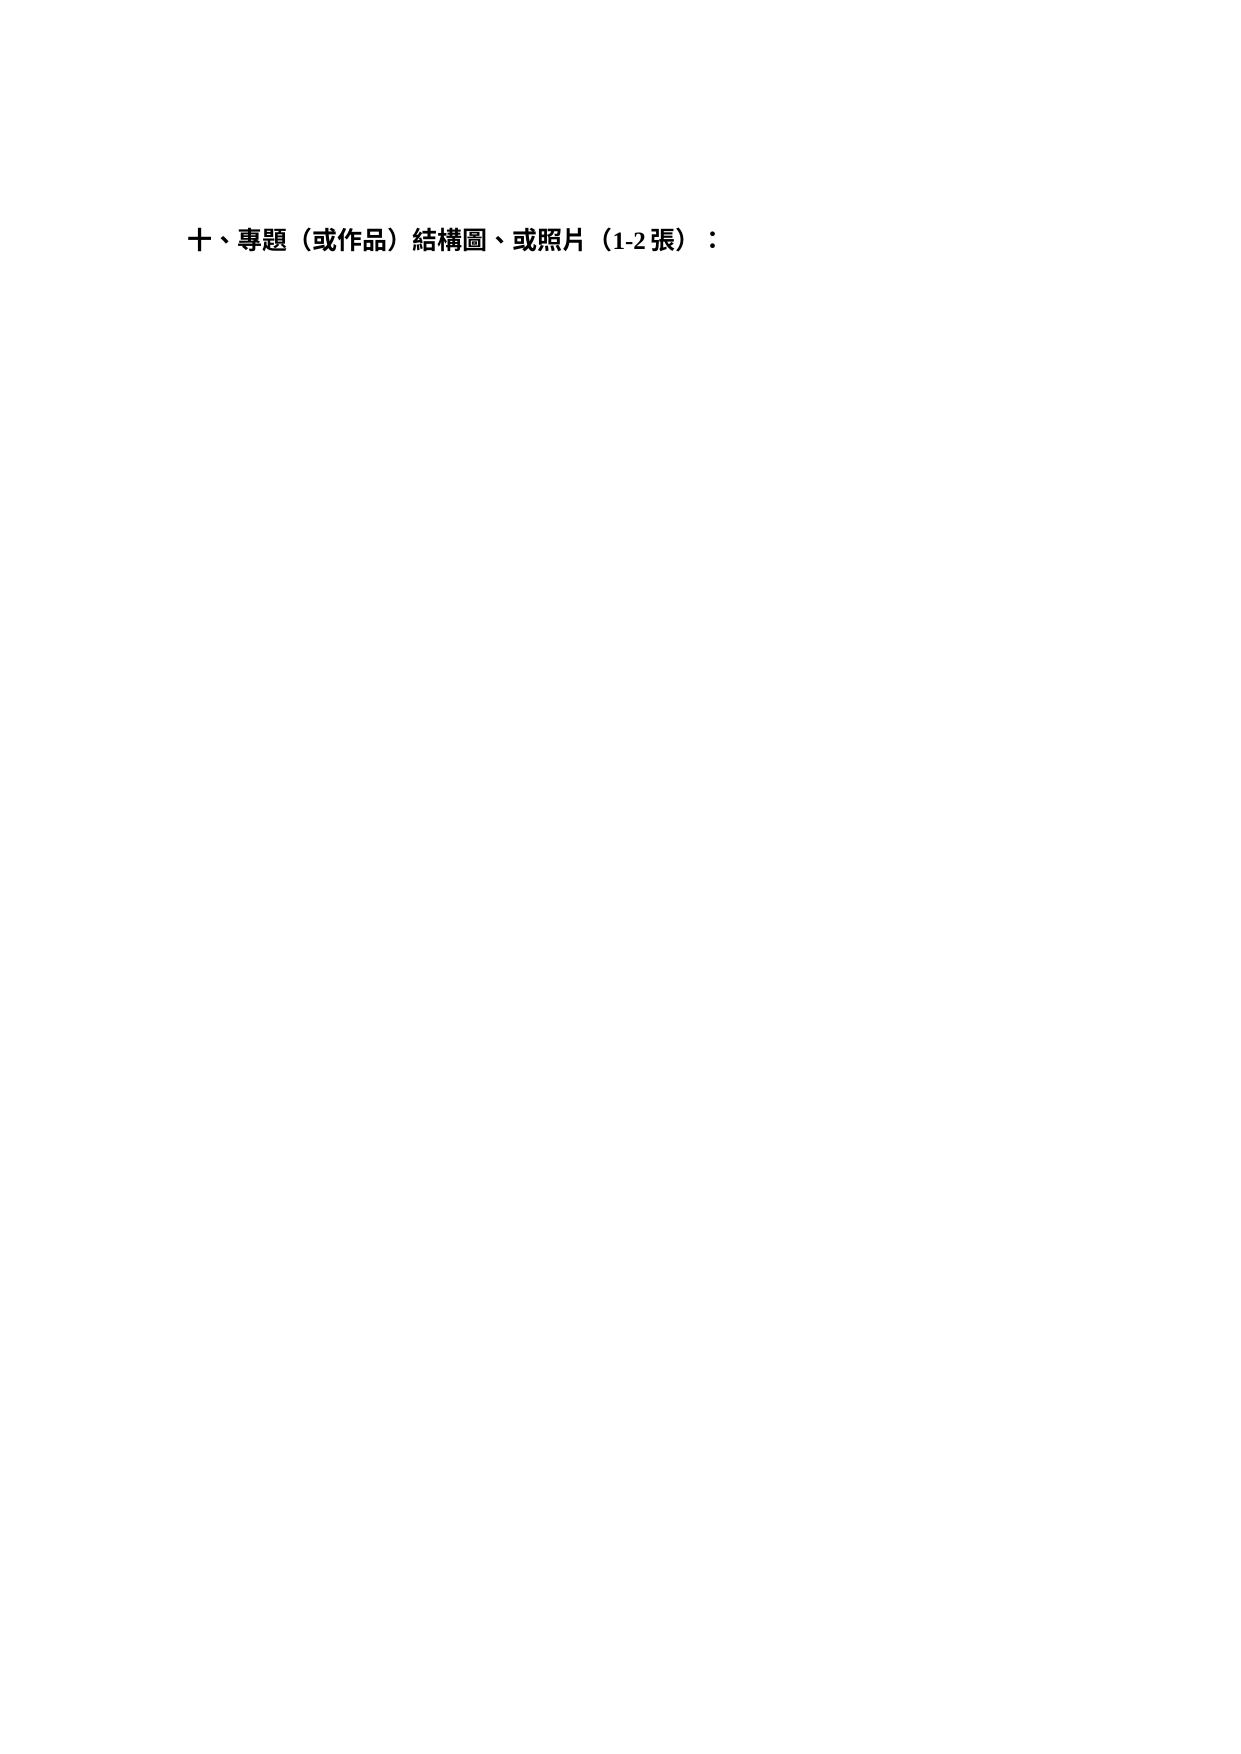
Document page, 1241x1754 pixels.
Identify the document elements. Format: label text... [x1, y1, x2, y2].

text 十、專題（或作品）結構圖、或照片（1-2張）： [187, 221, 1053, 257]
